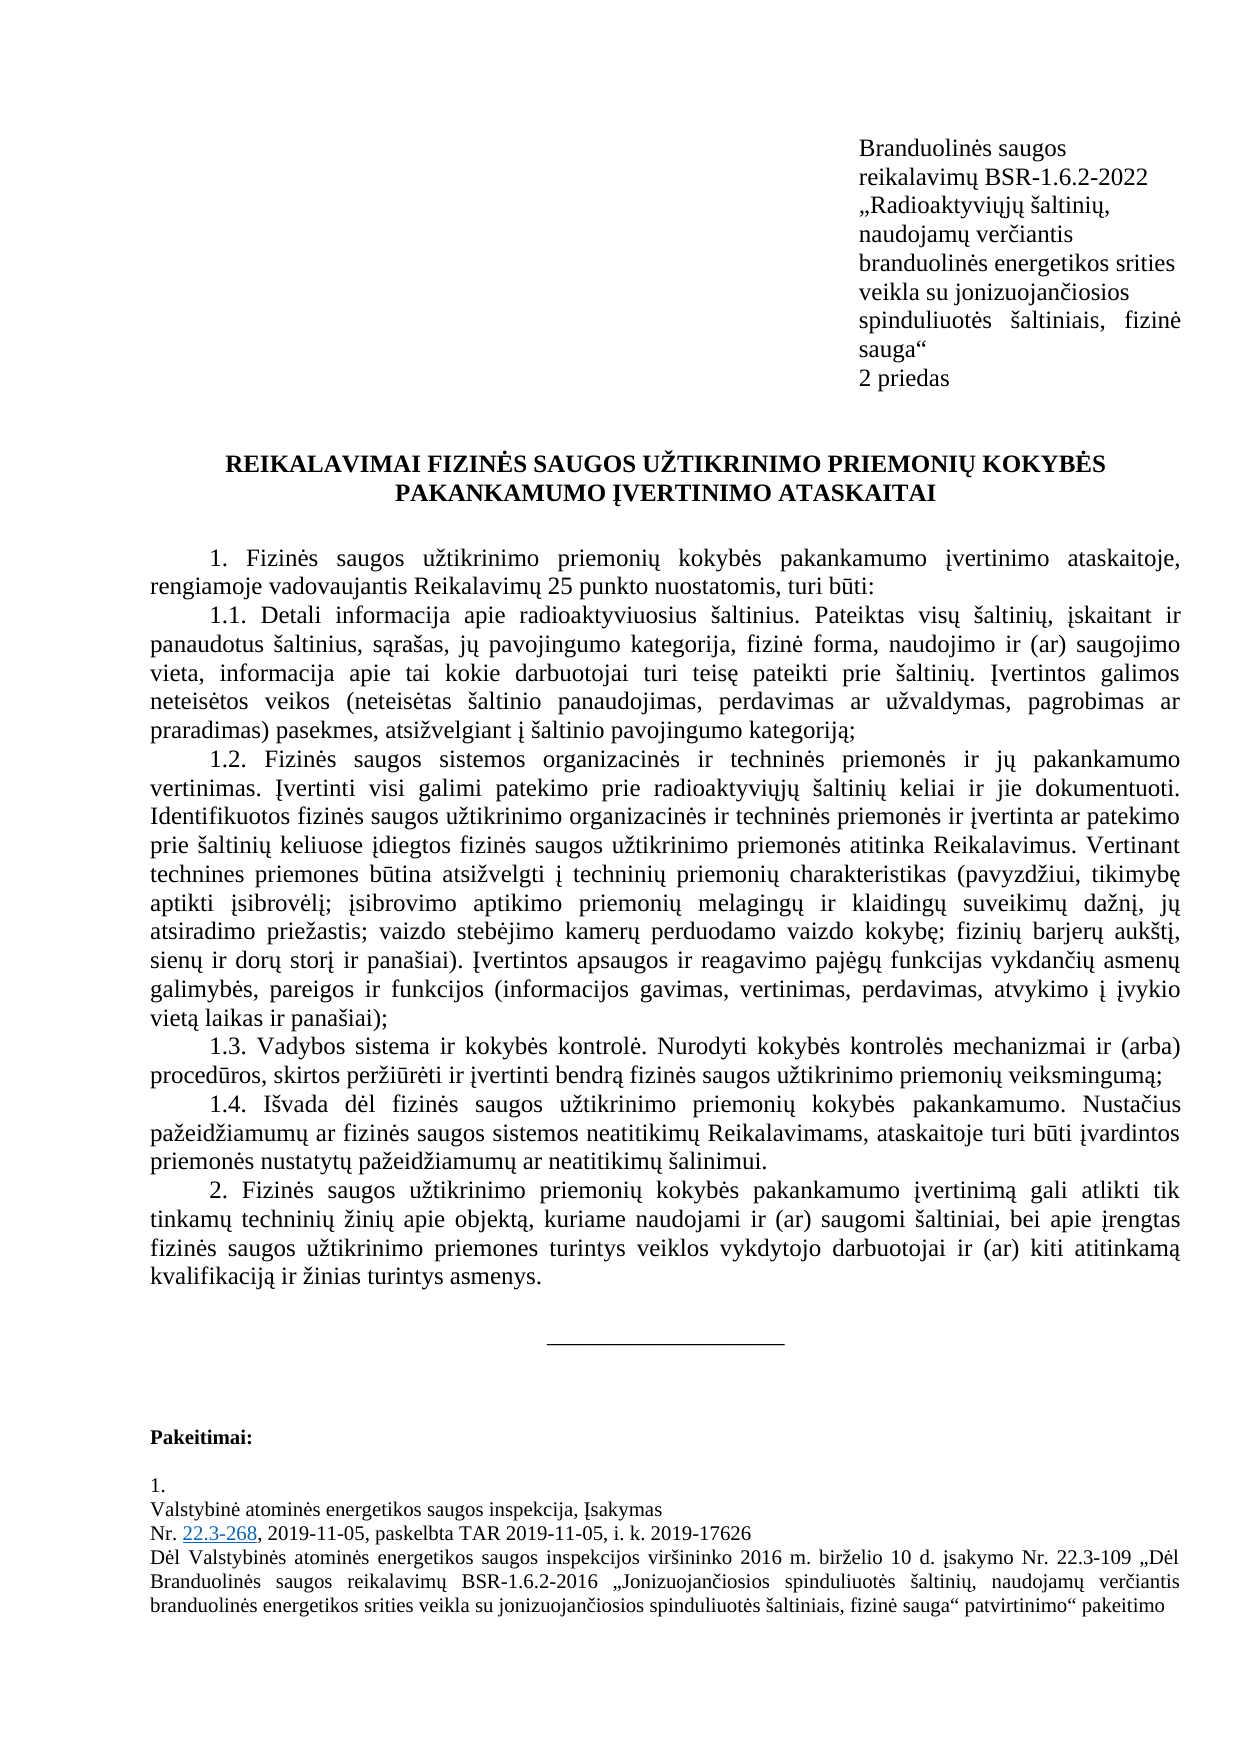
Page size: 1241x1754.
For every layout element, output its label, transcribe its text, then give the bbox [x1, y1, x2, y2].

text Reikalavimai Fizinės saugos užtikrinimo priemonių kokybės pakankamumo įvertinimO ATASKAITAI [150, 449, 1181, 507]
text 1.3. Vadybos sistema ir kokybės kontrolė. Nurodyti kokybės kontrolės mechanizmai ir (arba) procedūros, skirtos peržiūrėti ir įvertinti bendrą fizinės saugos užtikrinimo priemonių veiksmingumą; [150, 1031, 1181, 1089]
text Valstybinė atominės energetikos saugos inspekcija, Įsakymas [150, 1497, 1181, 1521]
text Pakeitimai: [150, 1424, 1181, 1449]
text naudojamų verčiantis [859, 219, 1181, 248]
text Branduolinės saugos [859, 133, 1181, 162]
text 2 priedas [859, 363, 1181, 392]
text 2. Fizinės saugos užtikrinimo priemonių kokybės pakankamumo įvertinimą gali atlikti tik tinkamų techninių žinių apie objektą, kuriame naudojami ir (ar) saugomi šaltiniai, bei apie įrengtas fizinės saugos užtikrinimo priemones turintys veiklos vykdytojo darbuotojai ir (ar) kiti atitinkamą kvalifikaciją ir žinias turintys asmenys. [150, 1175, 1181, 1290]
text reikalavimų BSR-1.6.2-2022 [859, 162, 1181, 190]
text veikla su jonizuojančiosios [859, 277, 1181, 305]
text 1.4. Išvada dėl fizinės saugos užtikrinimo priemonių kokybės pakankamumo. Nustačius pažeidžiamumų ar fizinės saugos sistemos neatitikimų Reikalavimams, ataskaitoje turi būti įvardintos priemonės nustatytų pažeidžiamumų ar neatitikimų šalinimui. [150, 1089, 1181, 1175]
text branduolinės energetikos srities [859, 248, 1181, 277]
text spinduliuotės šaltiniais, fizinė sauga“ [859, 305, 1181, 363]
text 1.1. Detali informacija apie radioaktyviuosius šaltinius. Pateiktas visų šaltinių, įskaitant ir panaudotus šaltinius, sąrašas, jų pavojingumo kategorija, fizinė forma, naudojimo ir (ar) saugojimo vieta, informacija apie tai kokie darbuotojai turi teisę pateikti prie šaltinių. Įvertintos galimos neteisėtos veikos (neteisėtas šaltinio panaudojimas, perdavimas ar užvaldymas, pagrobimas ar praradimas) pasekmes, atsižvelgiant į šaltinio pavojingumo kategoriją; [150, 600, 1181, 744]
text Dėl Valstybinės atominės energetikos saugos inspekcijos viršininko 2016 m. birželio 10 d. įsakymo Nr. 22.3-109 „Dėl Branduolinės saugos reikalavimų BSR-1.6.2-2016 „Jonizuojančiosios spinduliuotės šaltinių, naudojamų verčiantis branduolinės energetikos srities veikla su jonizuojančiosios spinduliuotės šaltiniais, fizinė sauga“ patvirtinimo“ pakeitimo [150, 1545, 1181, 1617]
text 1. Fizinės saugos užtikrinimo priemonių kokybės pakankamumo įvertinimo ataskaitoje, rengiamoje vadovaujantis Reikalavimų 25 punkto nuostatomis, turi būti: [150, 543, 1181, 600]
text „Radioaktyviųjų šaltinių, [859, 190, 1181, 219]
text ___________________ [150, 1319, 1181, 1348]
text Nr. 22.3-268, 2019-11-05, paskelbta TAR 2019-11-05, i. k. 2019-17626 [150, 1521, 1181, 1545]
text 1. [150, 1473, 1181, 1497]
text 1.2. Fizinės saugos sistemos organizacinės ir techninės priemonės ir jų pakankamumo vertinimas. Įvertinti visi galimi patekimo prie radioaktyviųjų šaltinių keliai ir jie dokumentuoti. Identifikuotos fizinės saugos užtikrinimo organizacinės ir techninės priemonės ir įvertinta ar patekimo prie šaltinių keliuose įdiegtos fizinės saugos užtikrinimo priemonės atitinka Reikalavimus. Vertinant technines priemones būtina atsižvelgti į techninių priemonių charakteristikas (pavyzdžiui, tikimybę aptikti įsibrovėlį; įsibrovimo aptikimo priemonių melagingų ir klaidingų suveikimų dažnį, jų atsiradimo priežastis; vaizdo stebėjimo kamerų perduodamo vaizdo kokybę; fizinių barjerų aukštį, sienų ir dorų storį ir panašiai). Įvertintos apsaugos ir reagavimo pajėgų funkcijas vykdančių asmenų galimybės, pareigos ir funkcijos (informacijos gavimas, vertinimas, perdavimas, atvykimo į įvykio vietą laikas ir panašiai); [150, 744, 1181, 1031]
